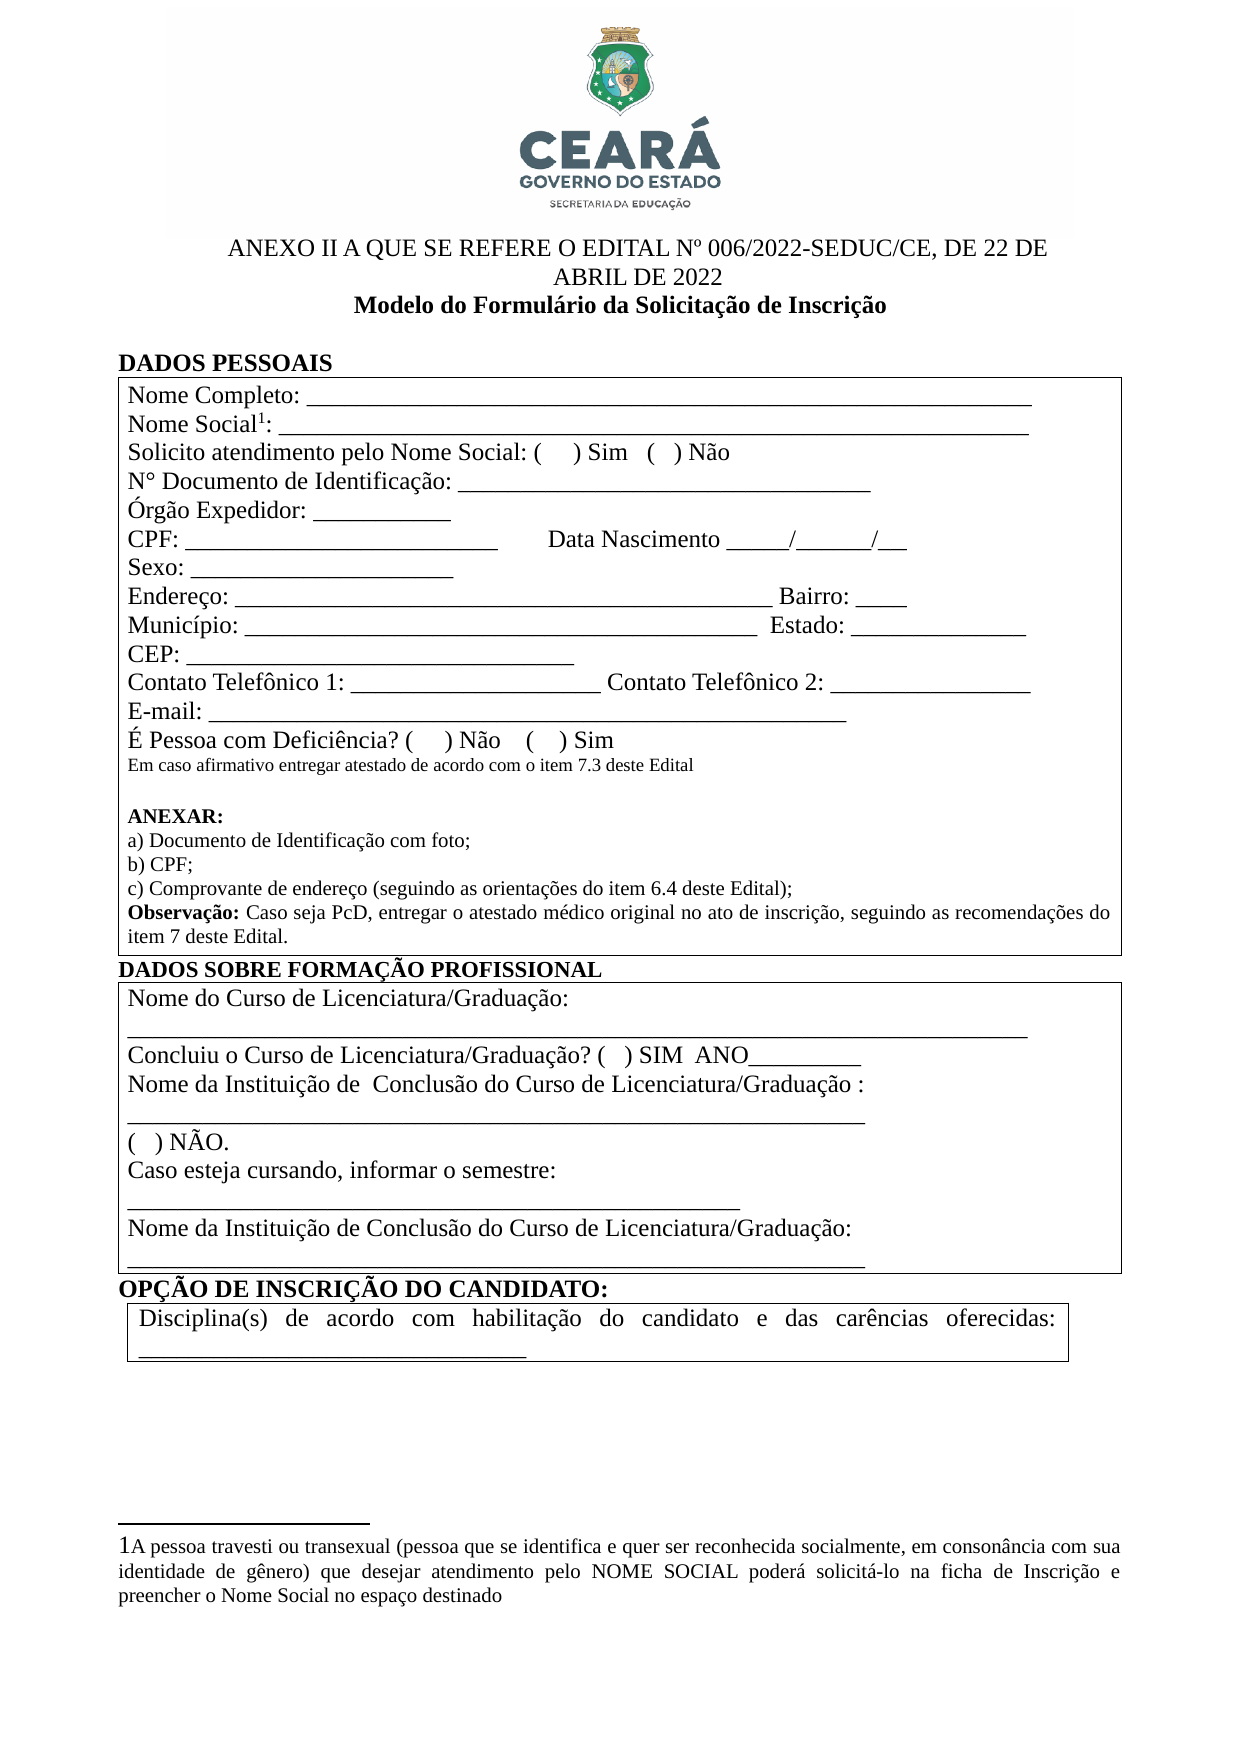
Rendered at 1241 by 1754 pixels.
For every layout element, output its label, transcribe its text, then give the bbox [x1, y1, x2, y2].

text A pessoa travesti ou transexual (pessoa que se identifica e quer ser reconhecida socialmente, em consonância com sua identidade de gênero) que desejar atendimento pelo NOME SOCIAL poderá solicitá-lo na ficha de Inscrição e preencher o Nome Social no espaço destinado [118, 1530, 1122, 1607]
text b) CPF; [119, 849, 1121, 873]
text ANEXO II A QUE SE REFERE O EDITAL Nº 006/2022-SEDUC/CE, DE 22 DE [118, 233, 1157, 262]
text ANEXAR: [119, 801, 1121, 825]
text Nome Social: ____________________________________________________________ [119, 406, 1121, 434]
text Caso esteja cursando, informar o semestre: _________________________________________________ [119, 1154, 1121, 1212]
text Nome da Instituição de Conclusão do Curso de Licenciatura/Graduação : ___________________________________________________________ [119, 1068, 1121, 1126]
text Órgão Expedidor: ___________ [119, 492, 1121, 521]
text Sexo: _____________________ [119, 549, 907, 578]
text DADOS PESSOAIS [118, 348, 1122, 377]
text E-mail: ___________________________________________________ [119, 693, 1121, 722]
subtitle DADOS SOBRE FORMAÇÃO PROFISSIONAL [118, 956, 1122, 982]
text c) Comprovante de endereço (seguindo as orientações do item 6.4 deste Edital); [119, 873, 1121, 897]
table_header Disciplina(s) de acordo com habilitação do candidato e das carências oferecidas: _______________________________ [128, 1304, 1068, 1361]
text É Pessoa com Deficiência? ( ) Não ( ) Sim [119, 722, 1121, 751]
text Modelo do Formulário da Solicitação de Inscrição [118, 291, 1122, 319]
text Endereço: ___________________________________________ Bairro: ______________ [119, 578, 907, 607]
text Concluiu o Curso de Licenciatura/Graduação? ( ) SIM ANO_________ [119, 1039, 1121, 1068]
text Observação: Caso seja PcD, entregar o atestado médico original no ato de inscrição, seguindo as recomendações do item 7 deste Edital. [119, 897, 1121, 955]
text Nome Completo: __________________________________________________________ [119, 378, 1121, 406]
text Solicito atendimento pelo Nome Social: ( ) Sim ( ) Não [119, 434, 1121, 463]
picture [164, 7, 1076, 16]
text Nome da Instituição de Conclusão do Curso de Licenciatura/Graduação: ___________________________________________________________ [119, 1212, 1121, 1273]
text CPF: _________________________ Data Nascimento _____/______/_________ [119, 521, 1121, 549]
text ABRIL DE 2022 [118, 262, 1157, 291]
text OPÇÃO DE INSCRIÇÃO DO CANDIDATO: [118, 1274, 1122, 1302]
text ( ) NÃO. [119, 1126, 1121, 1154]
text Nome do Curso de Licenciatura/Graduação: ________________________________________________________________________ [119, 983, 1121, 1039]
text Contato Telefônico 1: ____________________ Contato Telefônico 2: ________________ [119, 664, 1121, 693]
text Em caso afirmativo entregar atestado de acordo com o item 7.3 deste Edital [119, 751, 1121, 775]
text Município: _________________________________________ Estado: ______________ [119, 607, 1121, 636]
text N° Documento de Identificação: _________________________________ [119, 463, 1121, 492]
text CEP: _______________________________ [119, 636, 1121, 664]
text a) Documento de Identificação com foto; [119, 825, 1121, 849]
